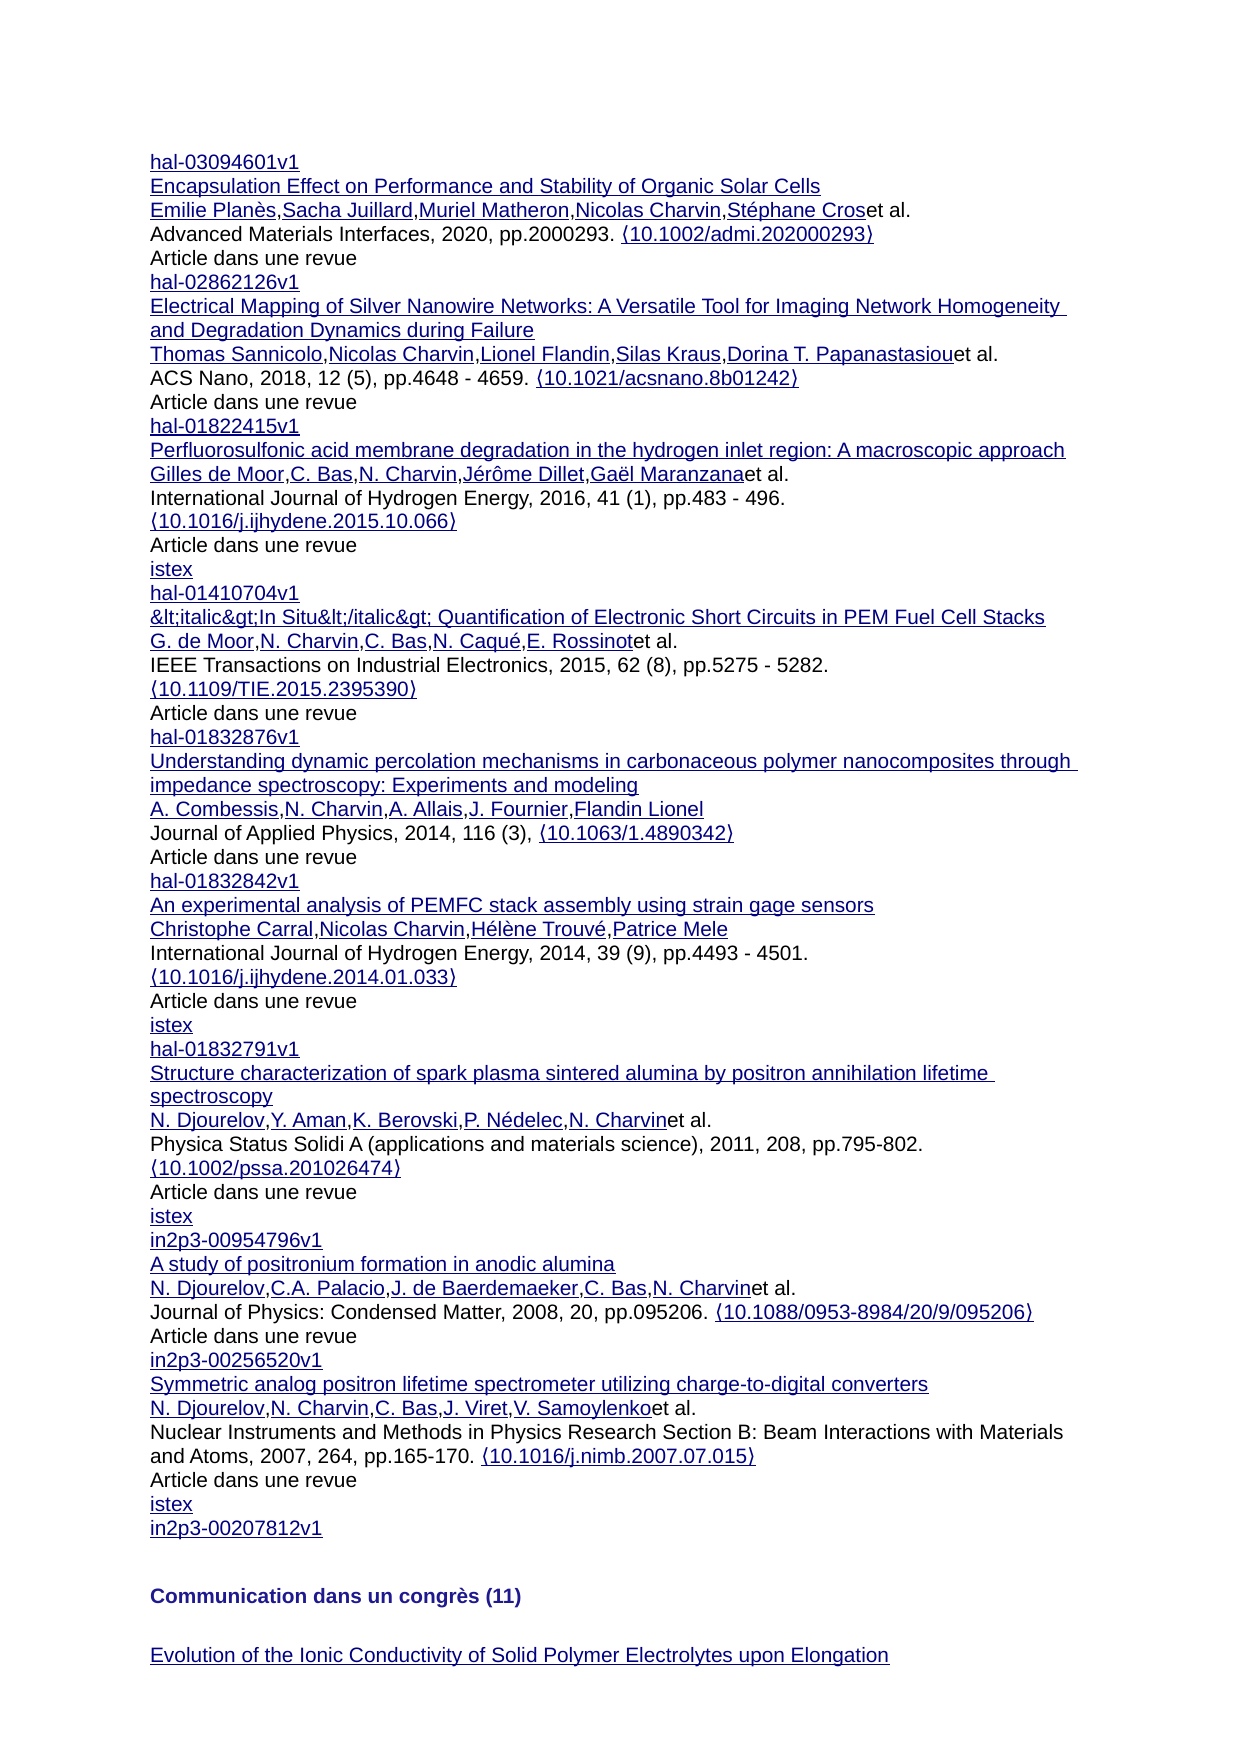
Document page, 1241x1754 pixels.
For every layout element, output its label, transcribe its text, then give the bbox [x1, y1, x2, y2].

table_cell Structure characterization of spark plasma sintered alumina by positron annihilation lifetime spectroscopy N. Djourelov,Y. Aman,K. Berovski,P. Nédelec,N. Charvinet al. Physica Status Solidi A (applications and materials science), 2011, 208, pp.795-802. ⟨10.1002/pssa.201026474⟩ Article dans une revue istex in2p3-00954796v1 [150, 1060, 1090, 1252]
table_cell An experimental analysis of PEMFC stack assembly using strain gage sensors Christophe Carral,Nicolas Charvin,Hélène Trouvé,Patrice Mele International Journal of Hydrogen Energy, 2014, 39 (9), pp.4493 - 4501. ⟨10.1016/j.ijhydene.2014.01.033⟩ Article dans une revue istex hal-01832791v1 [150, 893, 1090, 1060]
table_cell A study of positronium formation in anodic alumina N. Djourelov,C.A. Palacio,J. de Baerdemaeker,C. Bas,N. Charvinet al. Journal of Physics: Condensed Matter, 2008, 20, pp.095206. ⟨10.1088/0953-8984/20/9/095206⟩ Article dans une revue in2p3-00256520v1 [150, 1252, 1090, 1372]
subtitle Communication dans un congrès (11) [150, 1584, 1090, 1608]
table_cell &lt;italic&gt;In Situ&lt;/italic&gt; Quantification of Electronic Short Circuits in PEM Fuel Cell Stacks G. de Moor,N. Charvin,C. Bas,N. Caqué,E. Rossinotet al. IEEE Transactions on Industrial Electronics, 2015, 62 (8), pp.5275 - 5282. ⟨10.1109/TIE.2015.2395390⟩ Article dans une revue hal-01832876v1 [150, 605, 1090, 749]
table_cell hal-03094601v1 [150, 150, 1090, 174]
table_cell Perfluorosulfonic acid membrane degradation in the hydrogen inlet region: A macroscopic approach Gilles de Moor,C. Bas,N. Charvin,Jérôme Dillet,Gaël Maranzanaet al. International Journal of Hydrogen Energy, 2016, 41 (1), pp.483 - 496. ⟨10.1016/j.ijhydene.2015.10.066⟩ Article dans une revue istex hal-01410704v1 [150, 438, 1090, 605]
table_cell Encapsulation Effect on Performance and Stability of Organic Solar Cells Emilie Planès,Sacha Juillard,Muriel Matheron,Nicolas Charvin,Stéphane Croset al. Advanced Materials Interfaces, 2020, pp.2000293. ⟨10.1002/admi.202000293⟩ Article dans une revue hal-02862126v1 [150, 174, 1090, 294]
table_cell Symmetric analog positron lifetime spectrometer utilizing charge-to-digital converters N. Djourelov,N. Charvin,C. Bas,J. Viret,V. Samoylenkoet al. Nuclear Instruments and Methods in Physics Research Section B: Beam Interactions with Materials and Atoms, 2007, 264, pp.165-170. ⟨10.1016/j.nimb.2007.07.015⟩ Article dans une revue istex in2p3-00207812v1 [150, 1372, 1090, 1539]
table_cell Understanding dynamic percolation mechanisms in carbonaceous polymer nanocomposites through impedance spectroscopy: Experiments and modeling A. Combessis,N. Charvin,A. Allais,J. Fournier,Flandin Lionel Journal of Applied Physics, 2014, 116 (3), ⟨10.1063/1.4890342⟩ Article dans une revue hal-01832842v1 [150, 749, 1090, 893]
table_header Evolution of the Ionic Conductivity of Solid Polymer Electrolytes upon Elongation [150, 1643, 1090, 1667]
table_cell Electrical Mapping of Silver Nanowire Networks: A Versatile Tool for Imaging Network Homogeneity and Degradation Dynamics during Failure Thomas Sannicolo,Nicolas Charvin,Lionel Flandin,Silas Kraus,Dorina T. Papanastasiouet al. ACS Nano, 2018, 12 (5), pp.4648 - 4659. ⟨10.1021/acsnano.8b01242⟩ Article dans une revue hal-01822415v1 [150, 294, 1090, 437]
